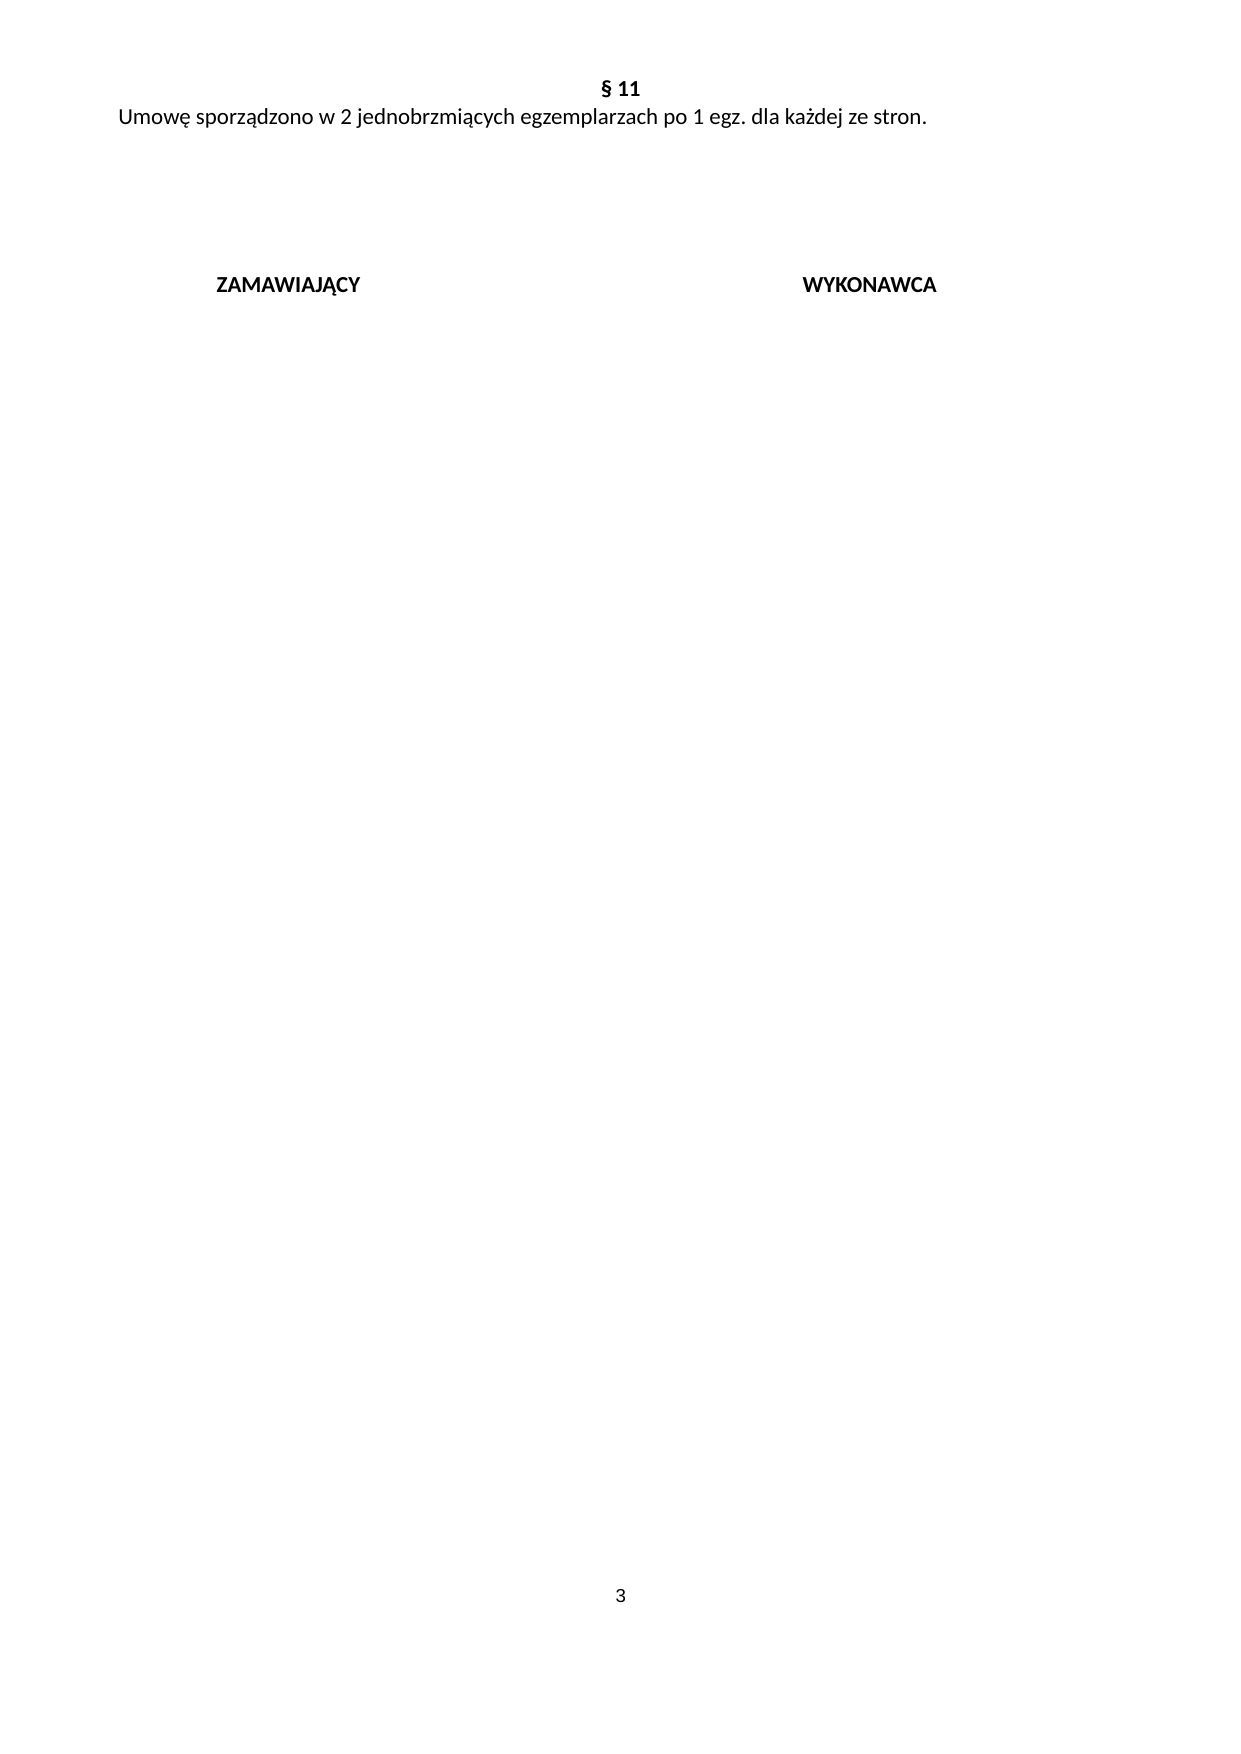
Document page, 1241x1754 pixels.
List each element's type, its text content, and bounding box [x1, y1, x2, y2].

text § 11 [118, 74, 1123, 102]
text ZAMAWIAJĄCY WYKONAWCA [118, 270, 1123, 298]
text Umowę sporządzono w 2 jednobrzmiących egzemplarzach po 1 egz. dla każdej ze stron. [118, 102, 1123, 130]
